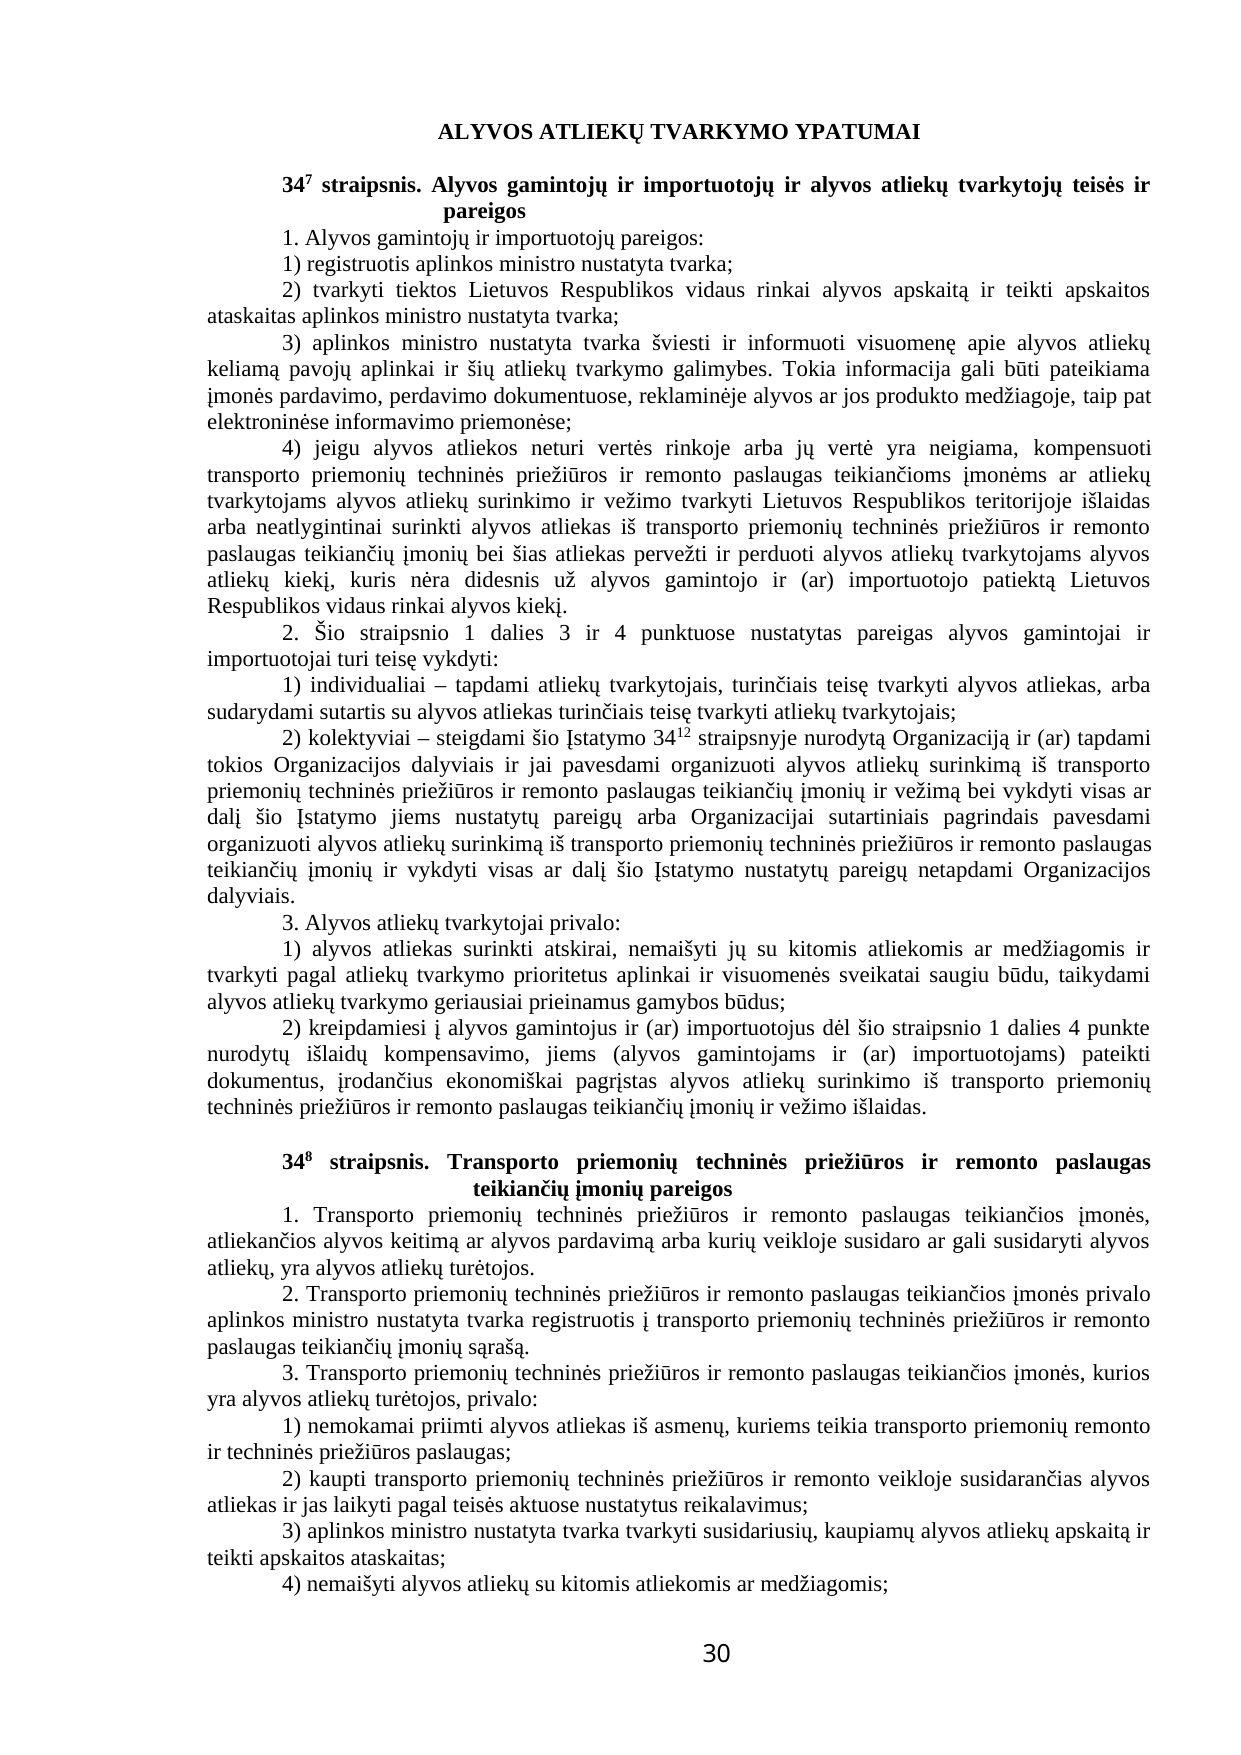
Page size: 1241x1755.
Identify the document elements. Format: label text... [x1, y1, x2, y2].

text 1) alyvos atliekas surinkti atskirai, nemaišyti jų su kitomis atliekomis ar medžiagomis ir tvarkyti pagal atliekų tvarkymo prioritetus aplinkai ir visuomenės sveikatai saugiu būdu, taikydami alyvos atliekų tvarkymo geriausiai prieinamus gamybos būdus; [207, 935, 1152, 1014]
text 3. Alyvos atliekų tvarkytojai privalo: [207, 909, 1152, 935]
text 1) individualiai – tapdami atliekų tvarkytojais, turinčiais teisę tvarkyti alyvos atliekas, arba sudarydami sutartis su alyvos atliekas turinčiais teisę tvarkyti atliekų tvarkytojais; [207, 672, 1152, 724]
text 347 straipsnis. Alyvos gamintojų ir importuotojų ir alyvos atliekų tvarkytojų teisės ir pareigos [282, 171, 1152, 223]
text 1) registruotis aplinkos ministro nustatyta tvarka; [207, 250, 1152, 276]
text ALYVOS ATLIEKŲ TVARKYMO YPATUMAI [207, 118, 1152, 144]
text 2) kaupti transporto priemonių techninės priežiūros ir remonto veikloje susidarančias alyvos atliekas ir jas laikyti pagal teisės aktuose nustatytus reikalavimus; [207, 1464, 1152, 1517]
text 3) aplinkos ministro nustatyta tvarka šviesti ir informuoti visuomenę apie alyvos atliekų keliamą pavojų aplinkai ir šių atliekų tvarkymo galimybes. Tokia informacija gali būti pateikiama įmonės pardavimo, perdavimo dokumentuose, reklaminėje alyvos ar jos produkto medžiagoje, taip pat elektroninėse informavimo priemonėse; [207, 329, 1152, 434]
text 1. Alyvos gamintojų ir importuotojų pareigos: [207, 223, 1152, 250]
text 1. Transporto priemonių techninės priežiūros ir remonto paslaugas teikiančios įmonės, atliekančios alyvos keitimą ar alyvos pardavimą arba kurių veikloje susidaro ar gali susidaryti alyvos atliekų, yra alyvos atliekų turėtojos. [207, 1201, 1152, 1280]
text 2) kreipdamiesi į alyvos gamintojus ir (ar) importuotojus dėl šio straipsnio 1 dalies 4 punkte nurodytų išlaidų kompensavimo, jiems (alyvos gamintojams ir (ar) importuotojams) pateikti dokumentus, įrodančius ekonomiškai pagrįstas alyvos atliekų surinkimo iš transporto priemonių techninės priežiūros ir remonto paslaugas teikiančių įmonių ir vežimo išlaidas. [207, 1014, 1152, 1119]
text 3. Transporto priemonių techninės priežiūros ir remonto paslaugas teikiančios įmonės, kurios yra alyvos atliekų turėtojos, privalo: [207, 1359, 1152, 1412]
text 2. Transporto priemonių techninės priežiūros ir remonto paslaugas teikiančios įmonės privalo aplinkos ministro nustatyta tvarka registruotis į transporto priemonių techninės priežiūros ir remonto paslaugas teikiančių įmonių sąrašą. [207, 1280, 1152, 1359]
text 2. Šio straipsnio 1 dalies 3 ir 4 punktuose nustatytas pareigas alyvos gamintojai ir importuotojai turi teisę vykdyti: [207, 619, 1152, 672]
text 1) nemokamai priimti alyvos atliekas iš asmenų, kuriems teikia transporto priemonių remonto ir techninės priežiūros paslaugas; [207, 1412, 1152, 1464]
text 2) kolektyviai – steigdami šio Įstatymo 3412 straipsnyje nurodytą Organizaciją ir (ar) tapdami tokios Organizacijos dalyviais ir jai pavesdami organizuoti alyvos atliekų surinkimą iš transporto priemonių techninės priežiūros ir remonto paslaugas teikiančių įmonių ir vežimą bei vykdyti visas ar dalį šio Įstatymo jiems nustatytų pareigų arba Organizacijai sutartiniais pagrindais pavesdami organizuoti alyvos atliekų surinkimą iš transporto priemonių techninės priežiūros ir remonto paslaugas teikiančių įmonių ir vykdyti visas ar dalį šio Įstatymo nustatytų pareigų netapdami Organizacijos dalyviais. [207, 724, 1152, 909]
text 4) jeigu alyvos atliekos neturi vertės rinkoje arba jų vertė yra neigiama, kompensuoti transporto priemonių techninės priežiūros ir remonto paslaugas teikiančioms įmonėms ar atliekų tvarkytojams alyvos atliekų surinkimo ir vežimo tvarkyti Lietuvos Respublikos teritorijoje išlaidas arba neatlygintinai surinkti alyvos atliekas iš transporto priemonių techninės priežiūros ir remonto paslaugas teikiančių įmonių bei šias atliekas pervežti ir perduoti alyvos atliekų tvarkytojams alyvos atliekų kiekį, kuris nėra didesnis už alyvos gamintojo ir (ar) importuotojo patiektą Lietuvos Respublikos vidaus rinkai alyvos kiekį. [207, 434, 1152, 619]
text 348 straipsnis. Transporto priemonių techninės priežiūros ir remonto paslaugas teikiančių įmonių pareigos [282, 1148, 1152, 1201]
text 3) aplinkos ministro nustatyta tvarka tvarkyti susidariusių, kaupiamų alyvos atliekų apskaitą ir teikti apskaitos ataskaitas; [207, 1517, 1152, 1570]
text 4) nemaišyti alyvos atliekų su kitomis atliekomis ar medžiagomis; [207, 1570, 1152, 1596]
text 2) tvarkyti tiektos Lietuvos Respublikos vidaus rinkai alyvos apskaitą ir teikti apskaitos ataskaitas aplinkos ministro nustatyta tvarka; [207, 276, 1152, 329]
